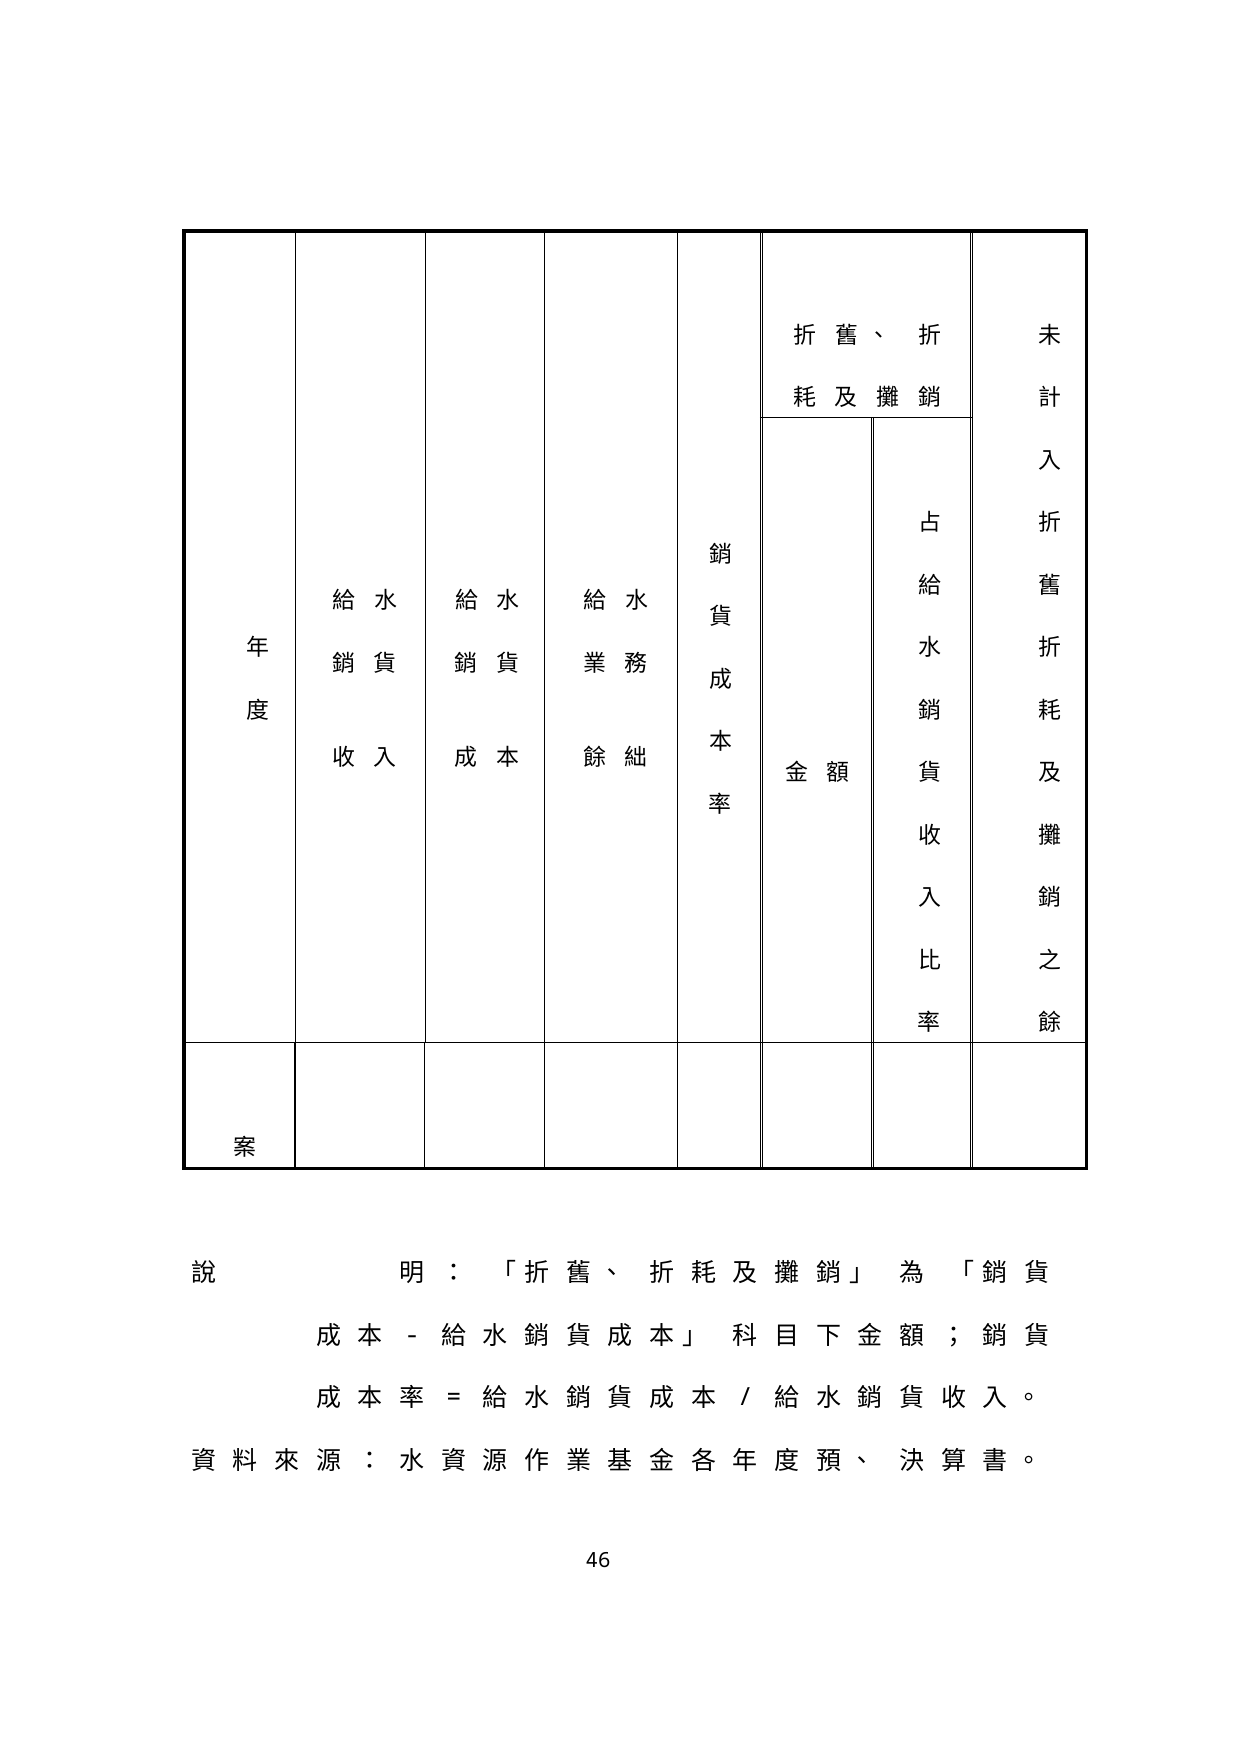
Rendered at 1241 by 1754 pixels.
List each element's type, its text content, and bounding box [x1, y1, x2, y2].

table_cell [678, 1043, 760, 1167]
text 說 明：「折舊、折耗及攤銷」為「銷貨成本-給水銷貨成本」科目下金額；銷貨成本率=給水銷貨成本/給水銷貨收入。 [176, 1229, 1071, 1417]
table_cell [973, 1043, 1085, 1167]
table_cell [425, 1043, 544, 1167]
table_cell [296, 1043, 424, 1167]
table_cell [545, 1043, 677, 1167]
table_header 給水銷貨 成本 [426, 233, 544, 1042]
table_cell 案 [186, 1043, 294, 1167]
text 資料來源：水資源作業基金各年度預、決算書。 [176, 1417, 1028, 1479]
table_header 給水業務 餘絀 [545, 233, 677, 1042]
table_cell [763, 1043, 871, 1167]
table_cell [874, 1043, 970, 1167]
table_header 折舊、折耗及攤銷 [763, 233, 970, 417]
table_header 年度 [186, 233, 295, 1042]
table_cell 金額 [763, 418, 871, 1042]
table_header 銷貨成本率 [678, 233, 760, 1042]
table_cell 占給水銷貨收入比率 [874, 418, 970, 1042]
table_header 給水銷貨 收入 [296, 233, 425, 1042]
table_header 未計入折舊折耗及攤銷之餘絀情形 [973, 233, 1085, 1042]
